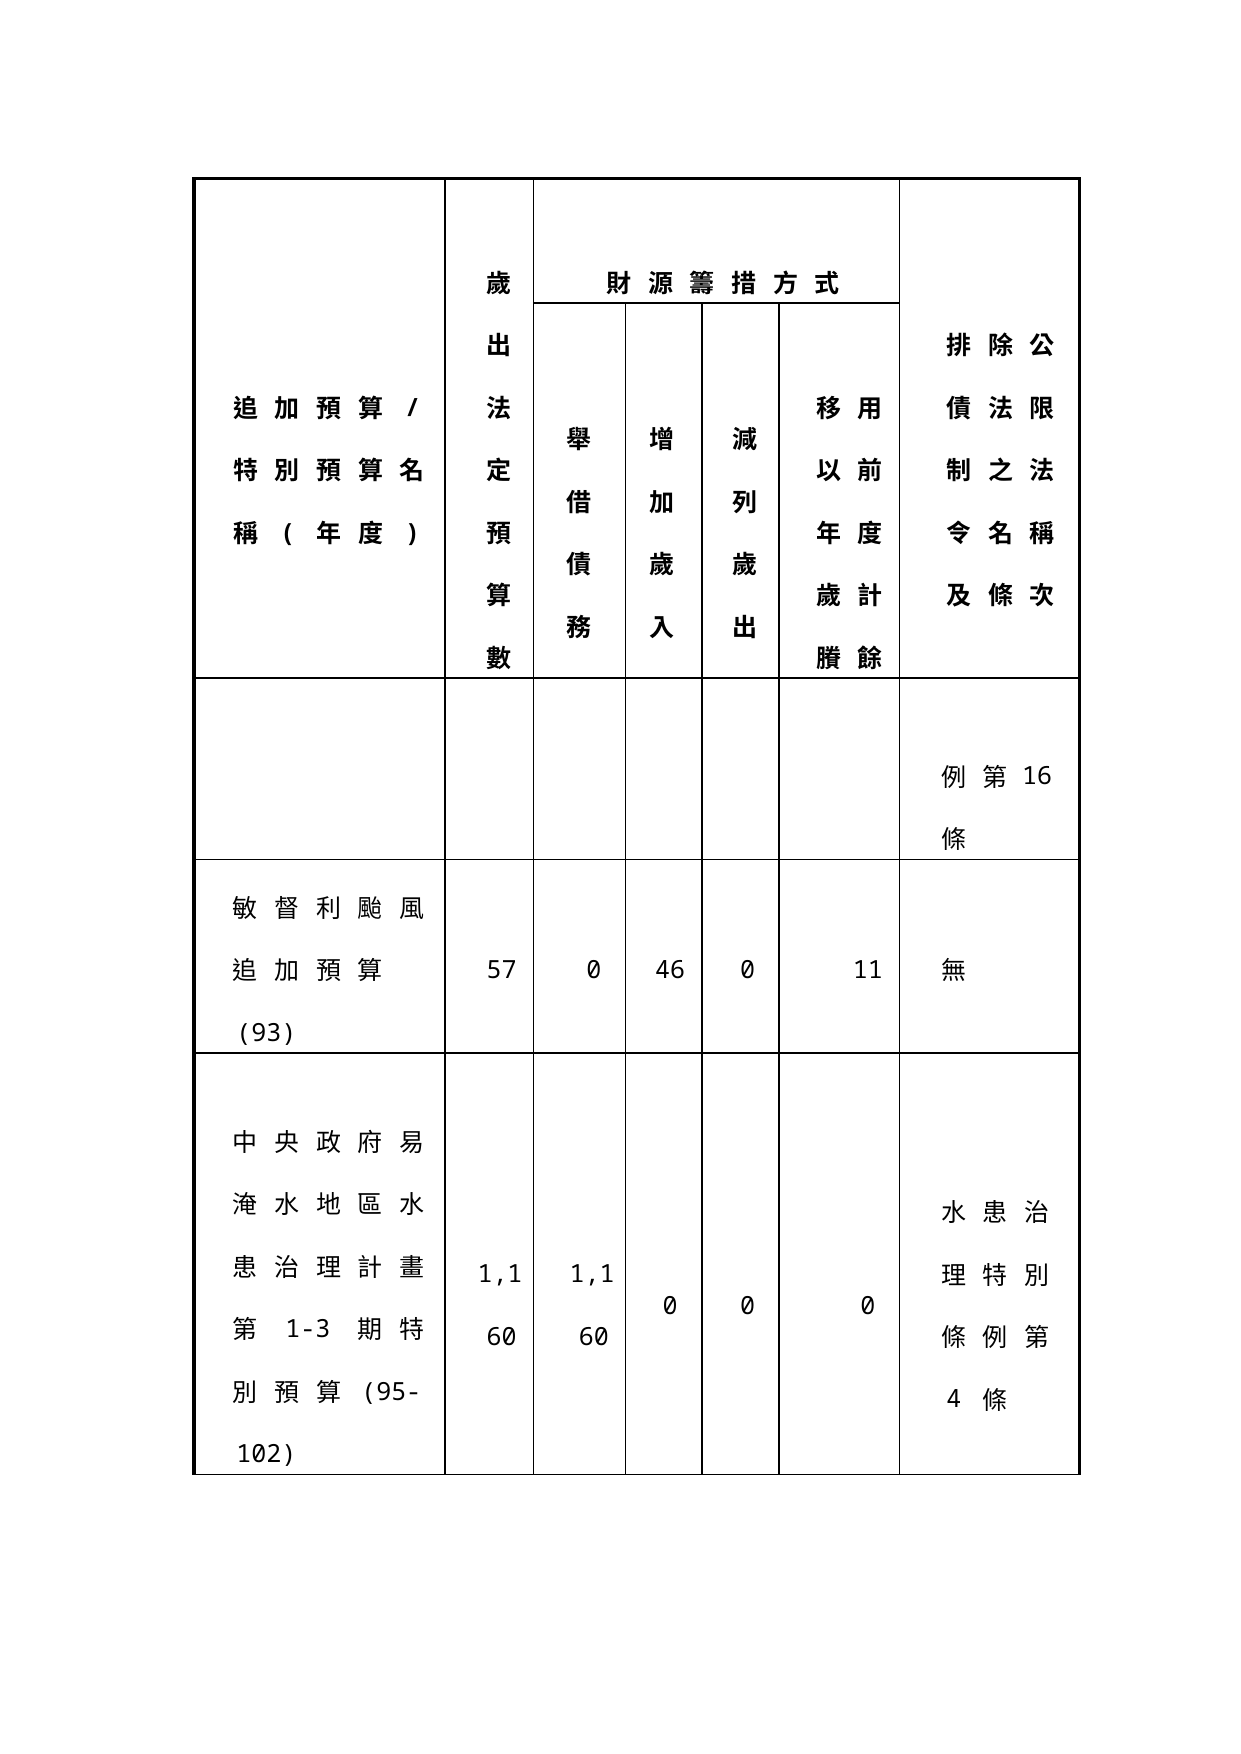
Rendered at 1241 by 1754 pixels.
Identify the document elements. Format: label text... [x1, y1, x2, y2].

table_cell 增加歲入 [626, 304, 701, 677]
table_cell [626, 679, 701, 858]
table_cell 舉借債務 [534, 304, 625, 677]
table_cell 敏督利颱風追加預算 (93) [196, 860, 444, 1052]
table_cell 0 [703, 860, 778, 1052]
table_header 追加預算/特別預算名稱(年度) [196, 180, 444, 677]
table_cell 無 [900, 860, 1078, 1052]
table_cell [703, 679, 778, 858]
table_cell [780, 679, 899, 858]
table_header 歲出法定預算數 [446, 180, 533, 677]
table_cell [446, 679, 533, 858]
table_cell 例第16條 [900, 679, 1078, 858]
table_cell 0 [534, 860, 625, 1052]
table_header 財源籌措方式 [534, 180, 899, 302]
table_cell 水患治理特別條例第4條 [900, 1054, 1078, 1473]
table_cell 中央政府易淹水地區水患治理計畫第1-3期特別預算(95-102) [196, 1054, 444, 1473]
table_cell 11 [780, 860, 899, 1052]
table_cell 57 [446, 860, 533, 1052]
table_cell [534, 679, 625, 858]
table_header 排除公債法限制之法令名稱及條次 [900, 180, 1078, 677]
table_cell 0 [626, 1054, 701, 1473]
table_cell 減列歲出 [703, 304, 778, 677]
table_cell 移用以前年度歲計賸餘 [780, 304, 899, 677]
table_cell 1,160 [534, 1054, 625, 1473]
table_cell 0 [780, 1054, 899, 1473]
table_cell 1,160 [446, 1054, 533, 1473]
table_cell [196, 679, 444, 858]
table_cell 0 [703, 1054, 778, 1473]
table_cell 46 [626, 860, 701, 1052]
